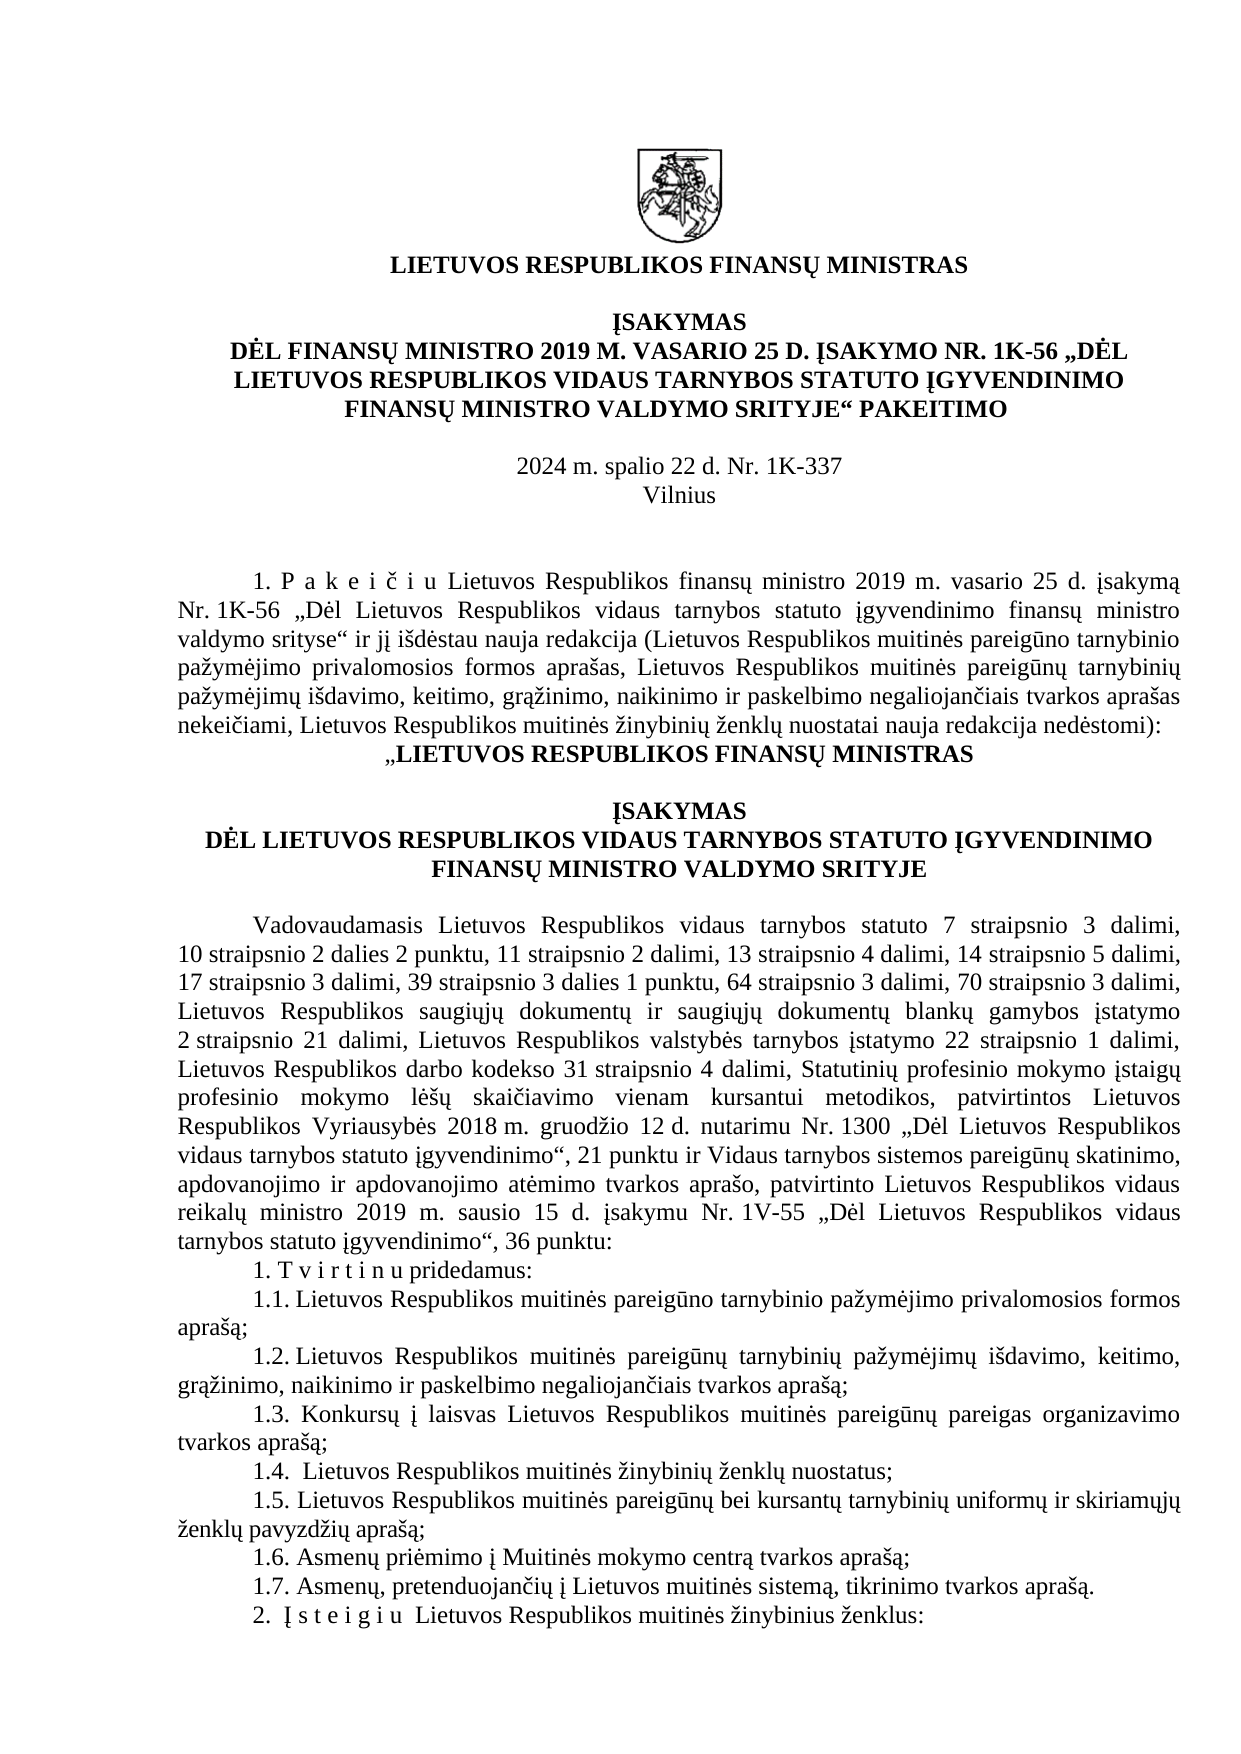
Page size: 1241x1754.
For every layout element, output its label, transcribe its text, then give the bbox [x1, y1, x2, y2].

text DĖL LIETUVOS RESPUBLIKOS VIDAUS TARNYBOS STATUTO ĮGYVENDINIMO FINANSŲ MINISTRO VALDYMO SRITYJE [177, 825, 1181, 882]
text DĖL FINANSŲ MINISTRO 2019 M. VASARIO 25 D. ĮSAKYMO NR. 1K-56 „DĖL LIETUVOS RESPUBLIKOS VIDAUS TARNYBOS STATUTO ĮGYVENDINIMO FINANSŲ MINISTRO VALDYMO SRITYJE“ PAKEITIMO [177, 336, 1181, 422]
text LIETUVOS RESPUBLIKOS FINANSŲ MINISTRAS [177, 250, 1181, 279]
text „LIETUVOS RESPUBLIKOS FINANSŲ MINISTRAS [177, 739, 1181, 767]
text 1.7. Asmenų, pretenduojančių į Lietuvos muitinės sistemą, tikrinimo tvarkos aprašą. [177, 1571, 1181, 1600]
text 1.2. Lietuvos Respublikos muitinės pareigūnų tarnybinių pažymėjimų išdavimo, keitimo, grąžinimo, naikinimo ir paskelbimo negaliojančiais tvarkos aprašą; [177, 1341, 1181, 1399]
text Vadovaudamasis Lietuvos Respublikos vidaus tarnybos statuto 7 straipsnio 3 dalimi, 10 straipsnio 2 dalies 2 punktu, 11 straipsnio 2 dalimi, 13 straipsnio 4 dalimi, 14 straipsnio 5 dalimi, 17 straipsnio 3 dalimi, 39 straipsnio 3 dalies 1 punktu, 64 straipsnio 3 dalimi, 70 straipsnio 3 dalimi, Lietuvos Respublikos saugiųjų dokumentų ir saugiųjų dokumentų blankų gamybos įstatymo 2 straipsnio 21 dalimi, Lietuvos Respublikos valstybės tarnybos įstatymo 22 straipsnio 1 dalimi, Lietuvos Respublikos darbo kodekso 31 straipsnio 4 dalimi, Statutinių profesinio mokymo įstaigų profesinio mokymo lėšų skaičiavimo vienam kursantui metodikos, patvirtintos Lietuvos Respublikos Vyriausybės 2018 m. gruodžio 12 d. nutarimu Nr. 1300 „Dėl Lietuvos Respublikos vidaus tarnybos statuto įgyvendinimo“, 21 punktu ir Vidaus tarnybos sistemos pareigūnų skatinimo, apdovanojimo ir apdovanojimo atėmimo tvarkos aprašo, patvirtinto Lietuvos Respublikos vidaus reikalų ministro 2019 m. sausio 15 d. įsakymu Nr. 1V-55 „Dėl Lietuvos Respublikos vidaus tarnybos statuto įgyvendinimo“, 36 punktu: [177, 910, 1181, 1255]
text 1.5. Lietuvos Respublikos muitinės pareigūnų bei kursantų tarnybinių uniformų ir skiriamųjų ženklų pavyzdžių aprašą; [177, 1485, 1181, 1542]
text Vilnius [177, 480, 1181, 509]
text 2024 m. spalio 22 d. Nr. 1K-337 [177, 451, 1181, 480]
text ĮSAKYMAS [177, 307, 1181, 336]
text 2. Įsteigiu Lietuvos Respublikos muitinės žinybinius ženklus: [177, 1600, 1181, 1629]
text 1. P a k e i č i u Lietuvos Respublikos finansų ministro 2019 m. vasario 25 d. įsakymą Nr. 1K-56 „Dėl Lietuvos Respublikos vidaus tarnybos statuto įgyvendinimo finansų ministro valdymo srityse“ ir jį išdėstau nauja redakcija (Lietuvos Respublikos muitinės pareigūno tarnybinio pažymėjimo privalomosios formos aprašas, Lietuvos Respublikos muitinės pareigūnų tarnybinių pažymėjimų išdavimo, keitimo, grąžinimo, naikinimo ir paskelbimo negaliojančiais tvarkos aprašas nekeičiami, Lietuvos Respublikos muitinės žinybinių ženklų nuostatai nauja redakcija nedėstomi): [177, 566, 1181, 739]
text 1.4. Lietuvos Respublikos muitinės žinybinių ženklų nuostatus; [177, 1456, 1181, 1485]
text 1.3. Konkursų į laisvas Lietuvos Respublikos muitinės pareigūnų pareigas organizavimo tvarkos aprašą; [177, 1399, 1181, 1456]
text 1.1. Lietuvos Respublikos muitinės pareigūno tarnybinio pažymėjimo privalomosios formos aprašą; [177, 1284, 1181, 1341]
text 1. T v i r t i n u pridedamus: [177, 1255, 1181, 1284]
text ĮSAKYMAS [177, 796, 1181, 825]
text 1.6. Asmenų priėmimo į Muitinės mokymo centrą tvarkos aprašą; [177, 1542, 1181, 1571]
